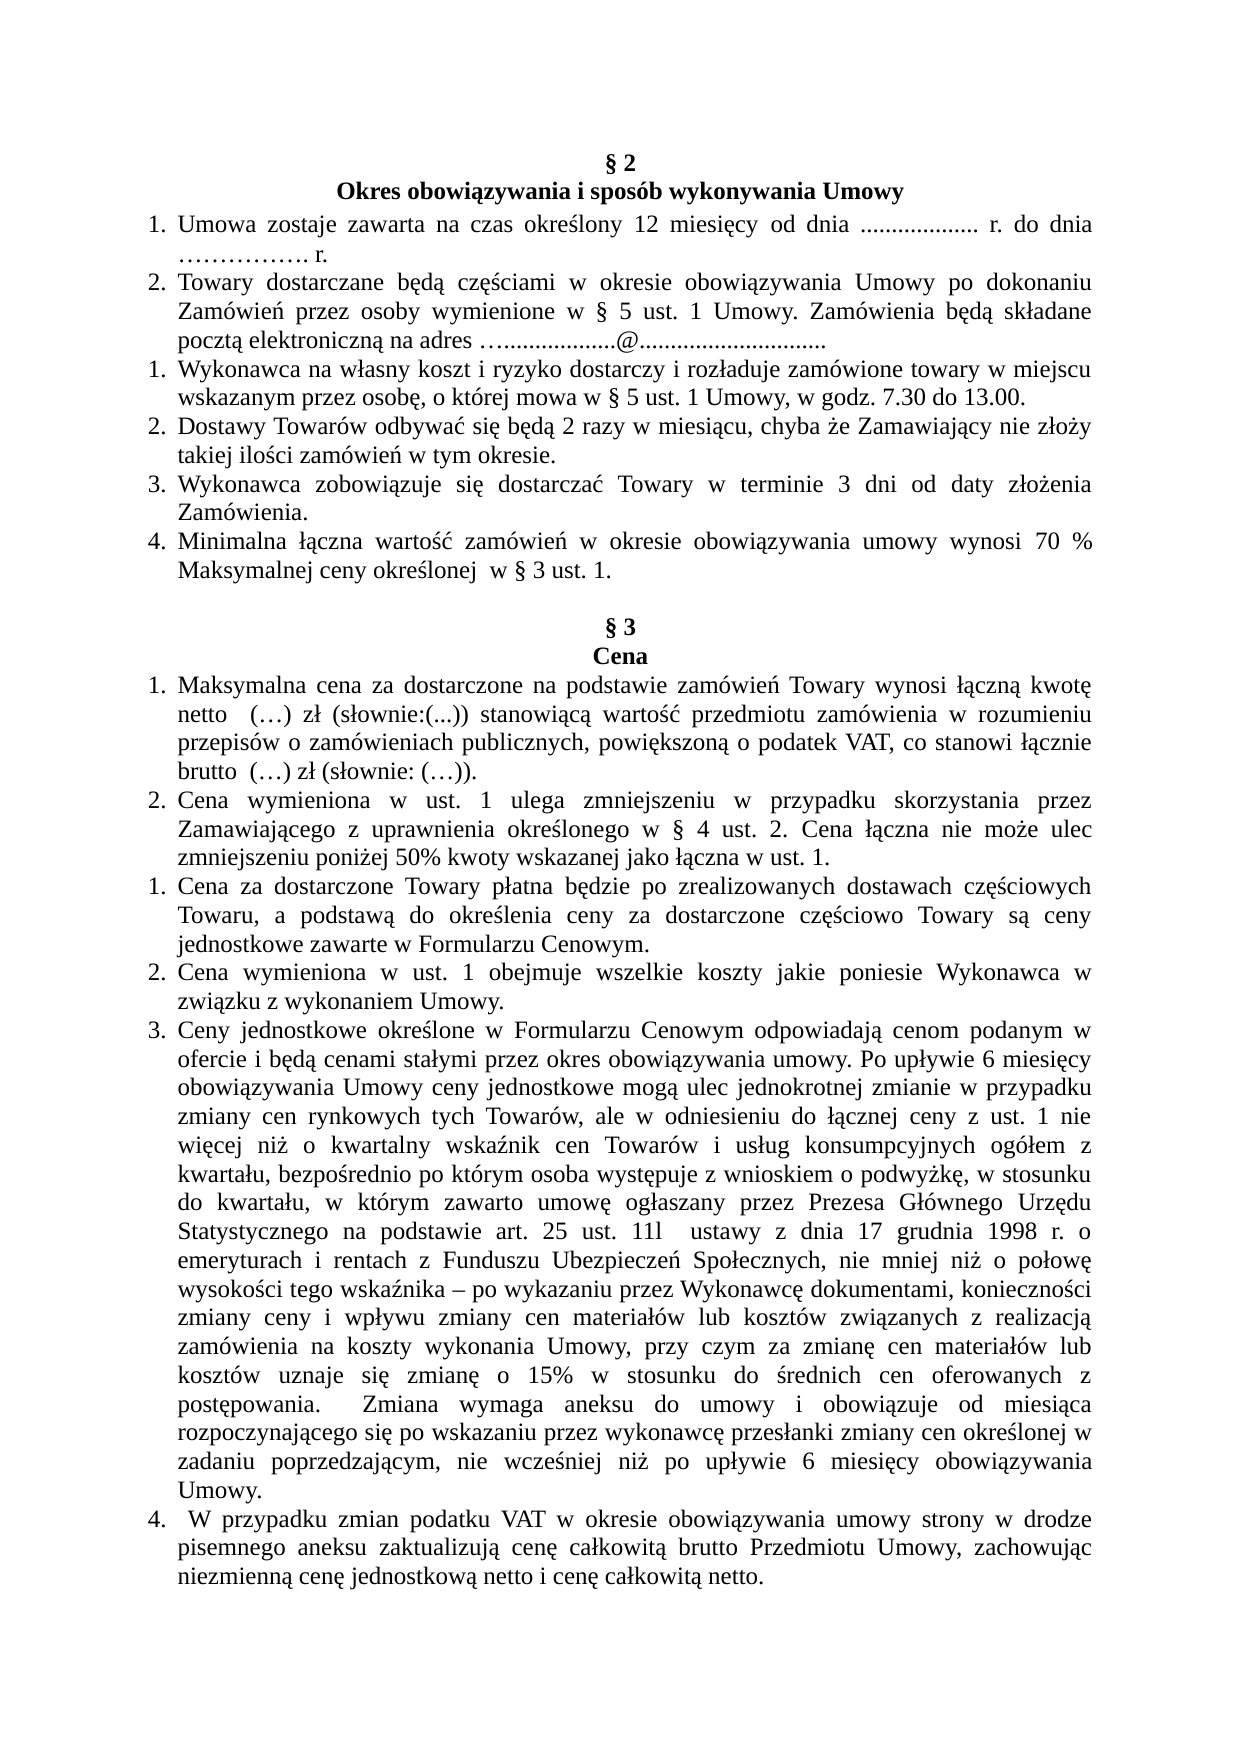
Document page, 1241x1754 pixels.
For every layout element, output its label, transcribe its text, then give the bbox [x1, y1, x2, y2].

list W przypadku zmian podatku VAT w okresie obowiązywania umowy strony w drodze pisemnego aneksu zaktualizują cenę całkowitą brutto Przedmiotu Umowy, zachowując niezmienną cenę jednostkową netto i cenę całkowitą netto. [148, 1504, 1093, 1590]
list Towary dostarczane będą częściami w okresie obowiązywania Umowy po dokonaniu Zamówień przez osoby wymienione w § 5 ust. 1 Umowy. Zamówienia będą składane pocztą elektroniczną na adres …..................@.............................. [148, 267, 1093, 354]
list Maksymalna cena za dostarczone na podstawie zamówień Towary wynosi łączną kwotę netto (…) zł (słownie:(...)) stanowiącą wartość przedmiotu zamówienia w rozumieniu przepisów o zamówieniach publicznych, powiększoną o podatek VAT, co stanowi łącznie brutto (…) zł (słownie: (…)). [148, 670, 1093, 785]
text § 3 [148, 612, 1093, 641]
list Cena za dostarczone Towary płatna będzie po zrealizowanych dostawach częściowych Towaru, a podstawą do określenia ceny za dostarczone częściowo Towary są ceny jednostkowe zawarte w Formularzu Cenowym. [148, 871, 1093, 957]
list Cena wymieniona w ust. 1 ulega zmniejszeniu w przypadku skorzystania przez Zamawiającego z uprawnienia określonego w § 4 ust. 2. Cena łączna nie może ulec zmniejszeniu poniżej 50% kwoty wskazanej jako łączna w ust. 1. [148, 785, 1093, 871]
text § 2 [148, 148, 1093, 176]
text Okres obowiązywania i sposób wykonywania Umowy [148, 176, 1093, 205]
list Dostawy Towarów odbywać się będą 2 razy w miesiącu, chyba że Zamawiający nie złoży takiej ilości zamówień w tym okresie. [148, 411, 1093, 469]
list Cena wymieniona w ust. 1 obejmuje wszelkie koszty jakie poniesie Wykonawca w związku z wykonaniem Umowy. [148, 957, 1093, 1015]
list Minimalna łączna wartość zamówień w okresie obowiązywania umowy wynosi 70 % Maksymalnej ceny określonej w § 3 ust. 1. [148, 526, 1093, 584]
text Cena [148, 641, 1093, 670]
list Wykonawca na własny koszt i ryzyko dostarczy i rozładuje zamówione towary w miejscu wskazanym przez osobę, o której mowa w § 5 ust. 1 Umowy, w godz. 7.30 do 13.00. [148, 354, 1093, 411]
list Umowa zostaje zawarta na czas określony 12 miesięcy od dnia ................... r. do dnia ……………. r. [148, 205, 1093, 267]
list Ceny jednostkowe określone w Formularzu Cenowym odpowiadają cenom podanym w ofercie i będą cenami stałymi przez okres obowiązywania umowy. Po upływie 6 miesięcy obowiązywania Umowy ceny jednostkowe mogą ulec jednokrotnej zmianie w przypadku zmiany cen rynkowych tych Towarów, ale w odniesieniu do łącznej ceny z ust. 1 nie więcej niż o kwartalny wskaźnik cen Towarów i usług konsumpcyjnych ogółem z kwartału, bezpośrednio po którym osoba występuje z wnioskiem o podwyżkę, w stosunku do kwartału, w którym zawarto umowę ogłaszany przez Prezesa Głównego Urzędu Statystycznego na podstawie art. 25 ust. 11l ustawy z dnia 17 grudnia 1998 r. o emeryturach i rentach z Funduszu Ubezpieczeń Społecznych, nie mniej niż o połowę wysokości tego wskaźnika – po wykazaniu przez Wykonawcę dokumentami, konieczności zmiany ceny i wpływu zmiany cen materiałów lub kosztów związanych z realizacją zamówienia na koszty wykonania Umowy, przy czym za zmianę cen materiałów lub kosztów uznaje się zmianę o 15% w stosunku do średnich cen oferowanych z postępowania. Zmiana wymaga aneksu do umowy i obowiązuje od miesiąca rozpoczynającego się po wskazaniu przez wykonawcę przesłanki zmiany cen określonej w zadaniu poprzedzającym, nie wcześniej niż po upływie 6 miesięcy obowiązywania Umowy. [148, 1015, 1093, 1504]
list Wykonawca zobowiązuje się dostarczać Towary w terminie 3 dni od daty złożenia Zamówienia. [148, 469, 1093, 526]
